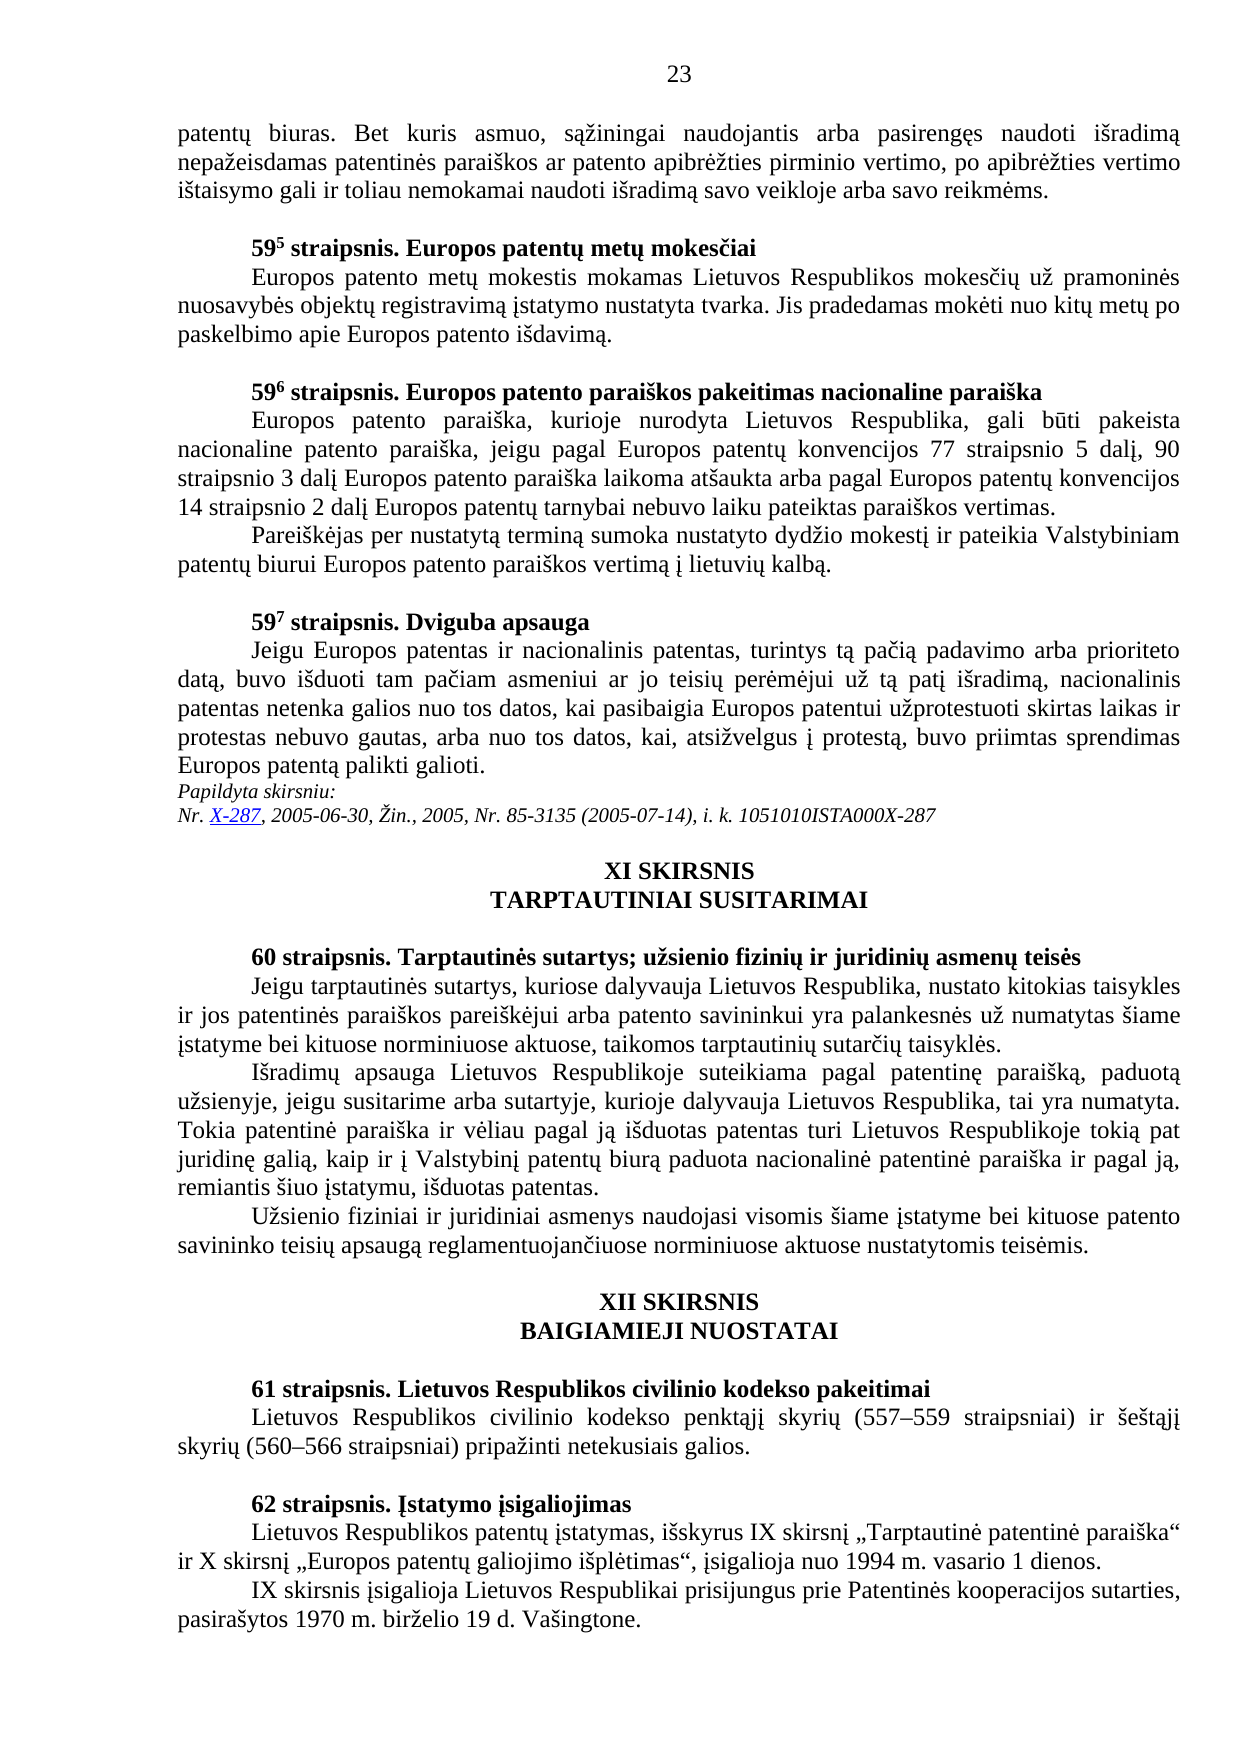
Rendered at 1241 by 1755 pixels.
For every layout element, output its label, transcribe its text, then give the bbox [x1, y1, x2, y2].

text TARPTAUTINIAI SUSITARIMAI [177, 885, 1181, 914]
text Nr. X-287, 2005-06-30, Žin., 2005, Nr. 85-3135 (2005-07-14), i. k. 1051010ISTA000X-287 [177, 803, 1181, 827]
text XI SKIRSNIS [177, 856, 1181, 885]
text Išradimų apsauga Lietuvos Respublikoje suteikiama pagal patentinę paraišką, paduotą užsienyje, jeigu susitarime arba sutartyje, kurioje dalyvauja Lietuvos Respublika, tai yra numatyta. Tokia patentinė paraiška ir vėliau pagal ją išduotas patentas turi Lietuvos Respublikoje tokią pat juridinę galią, kaip ir į Valstybinį patentų biurą paduota nacionalinė patentinė paraiška ir pagal ją, remiantis šiuo įstatymu, išduotas patentas. [177, 1057, 1181, 1201]
text Pareiškėjas per nustatytą terminą sumoka nustatyto dydžio mokestį ir pateikia Valstybiniam patentų biurui Europos patento paraiškos vertimą į lietuvių kalbą. [177, 521, 1181, 578]
text patentų biuras. Bet kuris asmuo, sąžiningai naudojantis arba pasirengęs naudoti išradimą nepažeisdamas patentinės paraiškos ar patento apibrėžties pirminio vertimo, po apibrėžties vertimo ištaisymo gali ir toliau nemokamai naudoti išradimą savo veikloje arba savo reikmėms. [177, 118, 1181, 204]
text 61 straipsnis. Lietuvos Respublikos civilinio kodekso pakeitimai [177, 1374, 1181, 1402]
text 597 straipsnis. Dviguba apsauga [177, 607, 1181, 636]
text 62 straipsnis. Įstatymo įsigaliojimas [177, 1489, 1181, 1517]
text BAIGIAMIEJI NUOSTATAI [177, 1316, 1181, 1345]
text Lietuvos Respublikos civilinio kodekso penktąjį skyrių (557–559 straipsniai) ir šeštąjį skyrių (560–566 straipsniai) pripažinti netekusiais galios. [177, 1402, 1181, 1460]
text Lietuvos Respublikos patentų įstatymas, išskyrus IX skirsnį „Tarptautinė patentinė paraiška“ ir X skirsnį „Europos patentų galiojimo išplėtimas“, įsigalioja nuo 1994 m. vasario 1 dienos. [177, 1517, 1181, 1575]
text 595 straipsnis. Europos patentų metų mokesčiai [177, 233, 1181, 262]
text Užsienio fiziniai ir juridiniai asmenys naudojasi visomis šiame įstatyme bei kituose patento savininko teisių apsaugą reglamentuojančiuose norminiuose aktuose nustatytomis teisėmis. [177, 1201, 1181, 1259]
text XII SKIRSNIS [177, 1287, 1181, 1316]
text 60 straipsnis. Tarptautinės sutartys; užsienio fizinių ir juridinių asmenų teisės [177, 942, 1181, 971]
text Papildyta skirsniu: [177, 779, 1181, 803]
text Europos patento metų mokestis mokamas Lietuvos Respublikos mokesčių už pramoninės nuosavybės objektų registravimą įstatymo nustatyta tvarka. Jis pradedamas mokėti nuo kitų metų po paskelbimo apie Europos patento išdavimą. [177, 262, 1181, 348]
text Jeigu tarptautinės sutartys, kuriose dalyvauja Lietuvos Respublika, nustato kitokias taisykles ir jos patentinės paraiškos pareiškėjui arba patento savininkui yra palankesnės už numatytas šiame įstatyme bei kituose norminiuose aktuose, taikomos tarptautinių sutarčių taisyklės. [177, 971, 1181, 1057]
text IX skirsnis įsigalioja Lietuvos Respublikai prisijungus prie Patentinės kooperacijos sutarties, pasirašytos 1970 m. birželio 19 d. Vašingtone. [177, 1575, 1181, 1632]
text Jeigu Europos patentas ir nacionalinis patentas, turintys tą pačią padavimo arba prioriteto datą, buvo išduoti tam pačiam asmeniui ar jo teisių perėmėjui už tą patį išradimą, nacionalinis patentas netenka galios nuo tos datos, kai pasibaigia Europos patentui užprotestuoti skirtas laikas ir protestas nebuvo gautas, arba nuo tos datos, kai, atsižvelgus į protestą, buvo priimtas sprendimas Europos patentą palikti galioti. [177, 636, 1181, 779]
text 596 straipsnis. Europos patento paraiškos pakeitimas nacionaline paraiška [177, 377, 1181, 406]
text Europos patento paraiška, kurioje nurodyta Lietuvos Respublika, gali būti pakeista nacionaline patento paraiška, jeigu pagal Europos patentų konvencijos 77 straipsnio 5 dalį, 90 straipsnio 3 dalį Europos patento paraiška laikoma atšaukta arba pagal Europos patentų konvencijos 14 straipsnio 2 dalį Europos patentų tarnybai nebuvo laiku pateiktas paraiškos vertimas. [177, 406, 1181, 521]
